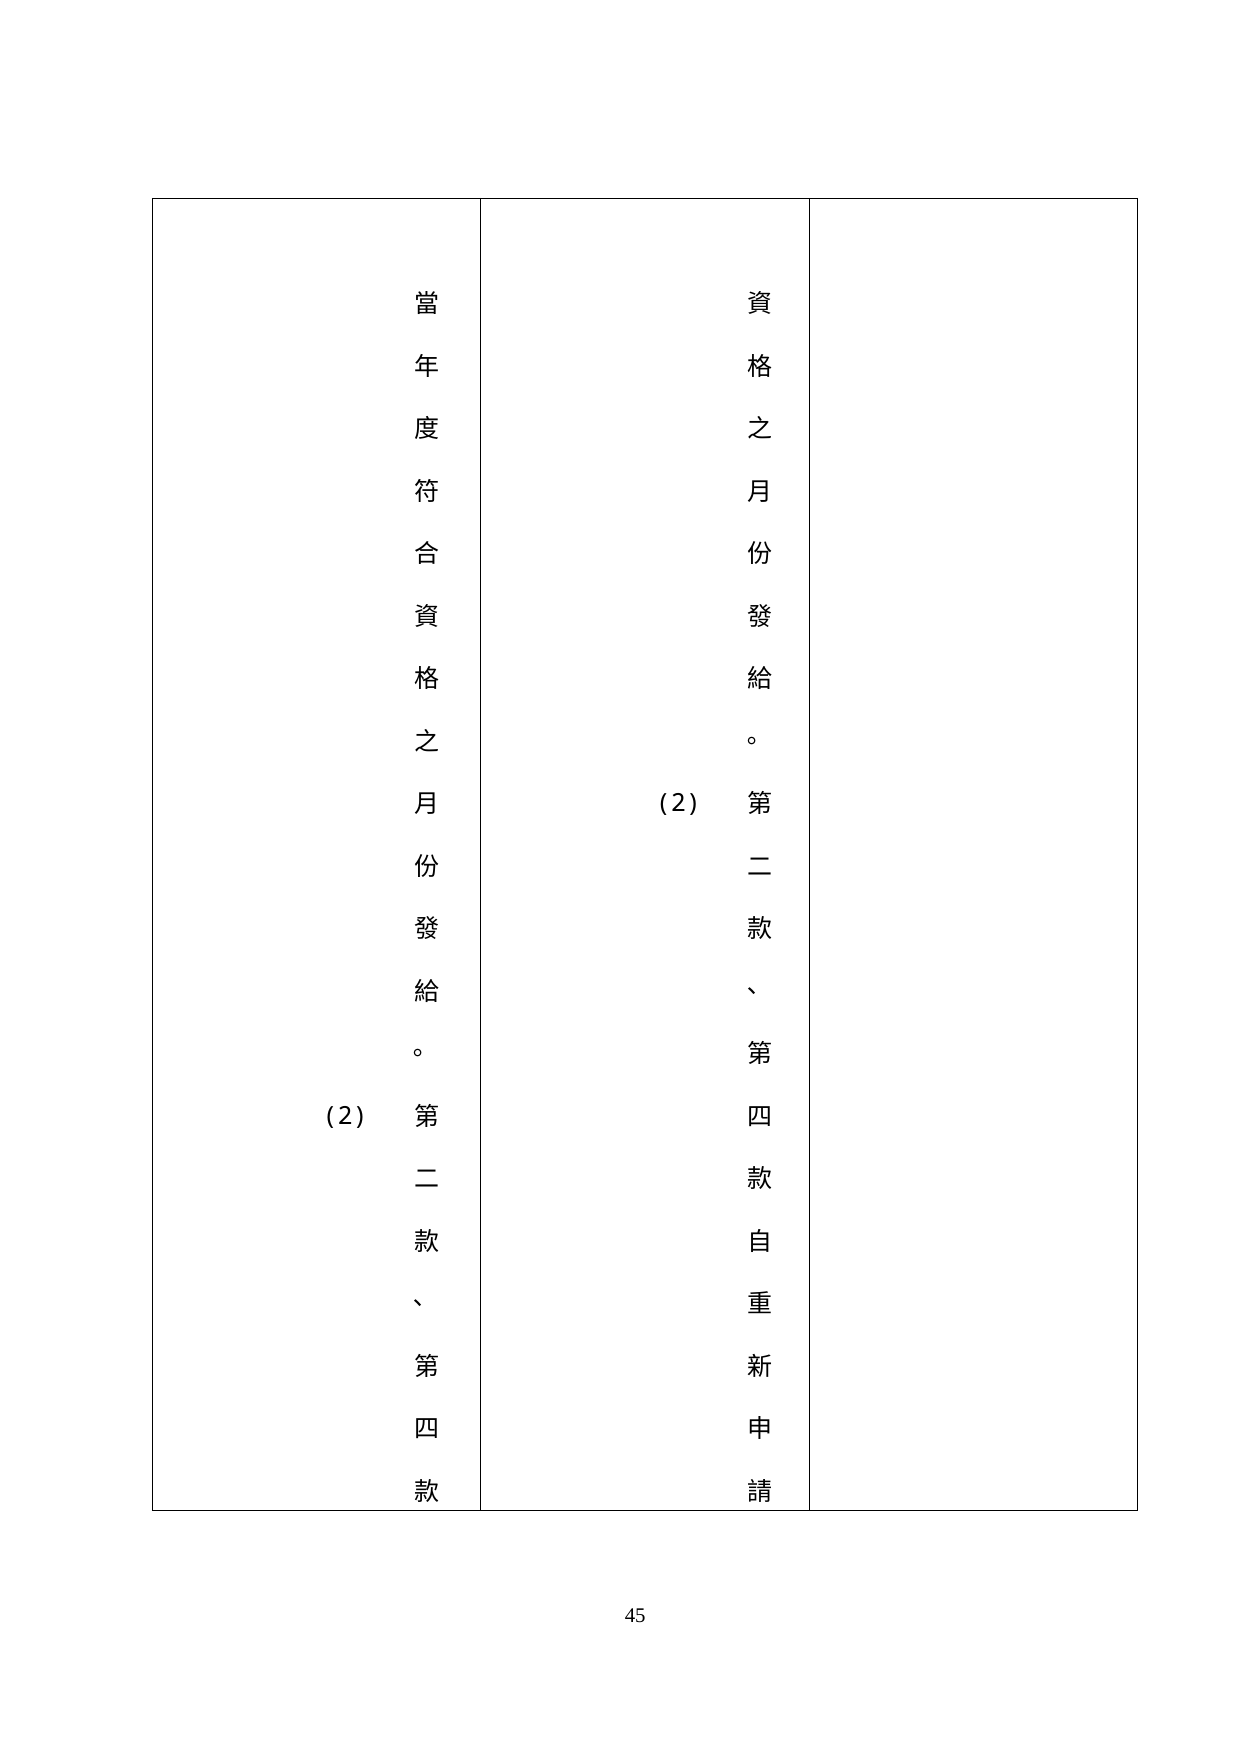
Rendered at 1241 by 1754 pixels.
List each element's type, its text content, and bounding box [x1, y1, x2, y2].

table_cell [810, 199, 1137, 1510]
table_cell 有下列情形之一者，應檢附相關證明文件依第五點規定重新提出申請： 因未符合第二點第一項各款發放條件不予發放或停止發放者，其原因消滅時。 未於前點第二款定期限內提出申復。 審核通過後，因兒童親權或監護權異動致原申請人變更。 審核通過後，兒童排序因兒童收養、認領、申請人結婚、離婚或子女扶養義務重新約定等親屬關係變動致有異動時。 前項重新申請案件，經審核符合發放資格者，發放月份如下： 第一款、第三款自當年度符合資格之月份發給。 第二款、第四款自重新申請當月發給。 [153, 199, 480, 1510]
table_cell 有下列情形之一者，應檢附相關證明文件依第五點規定重新提出申請： 因未符合第二點第一項各款發放條件不予發放或停止發放者，其原因消滅時。 未於前點第二款定期限內提出申復。 審核通過後，因兒童親權或監護權異動致原申請人變更。 審核通過後，兒童排序因兒童收養、認領、申請人結婚、離婚或子女扶養義務重新約定等親屬關係變動致有異動時。 前項重新申請案件，經審核符合發放資格者，發放月份如下： 第一款、第三款自當年度符合資格之月份發給。 第二款、第四款自重新申請當月發給。 [481, 199, 809, 1510]
